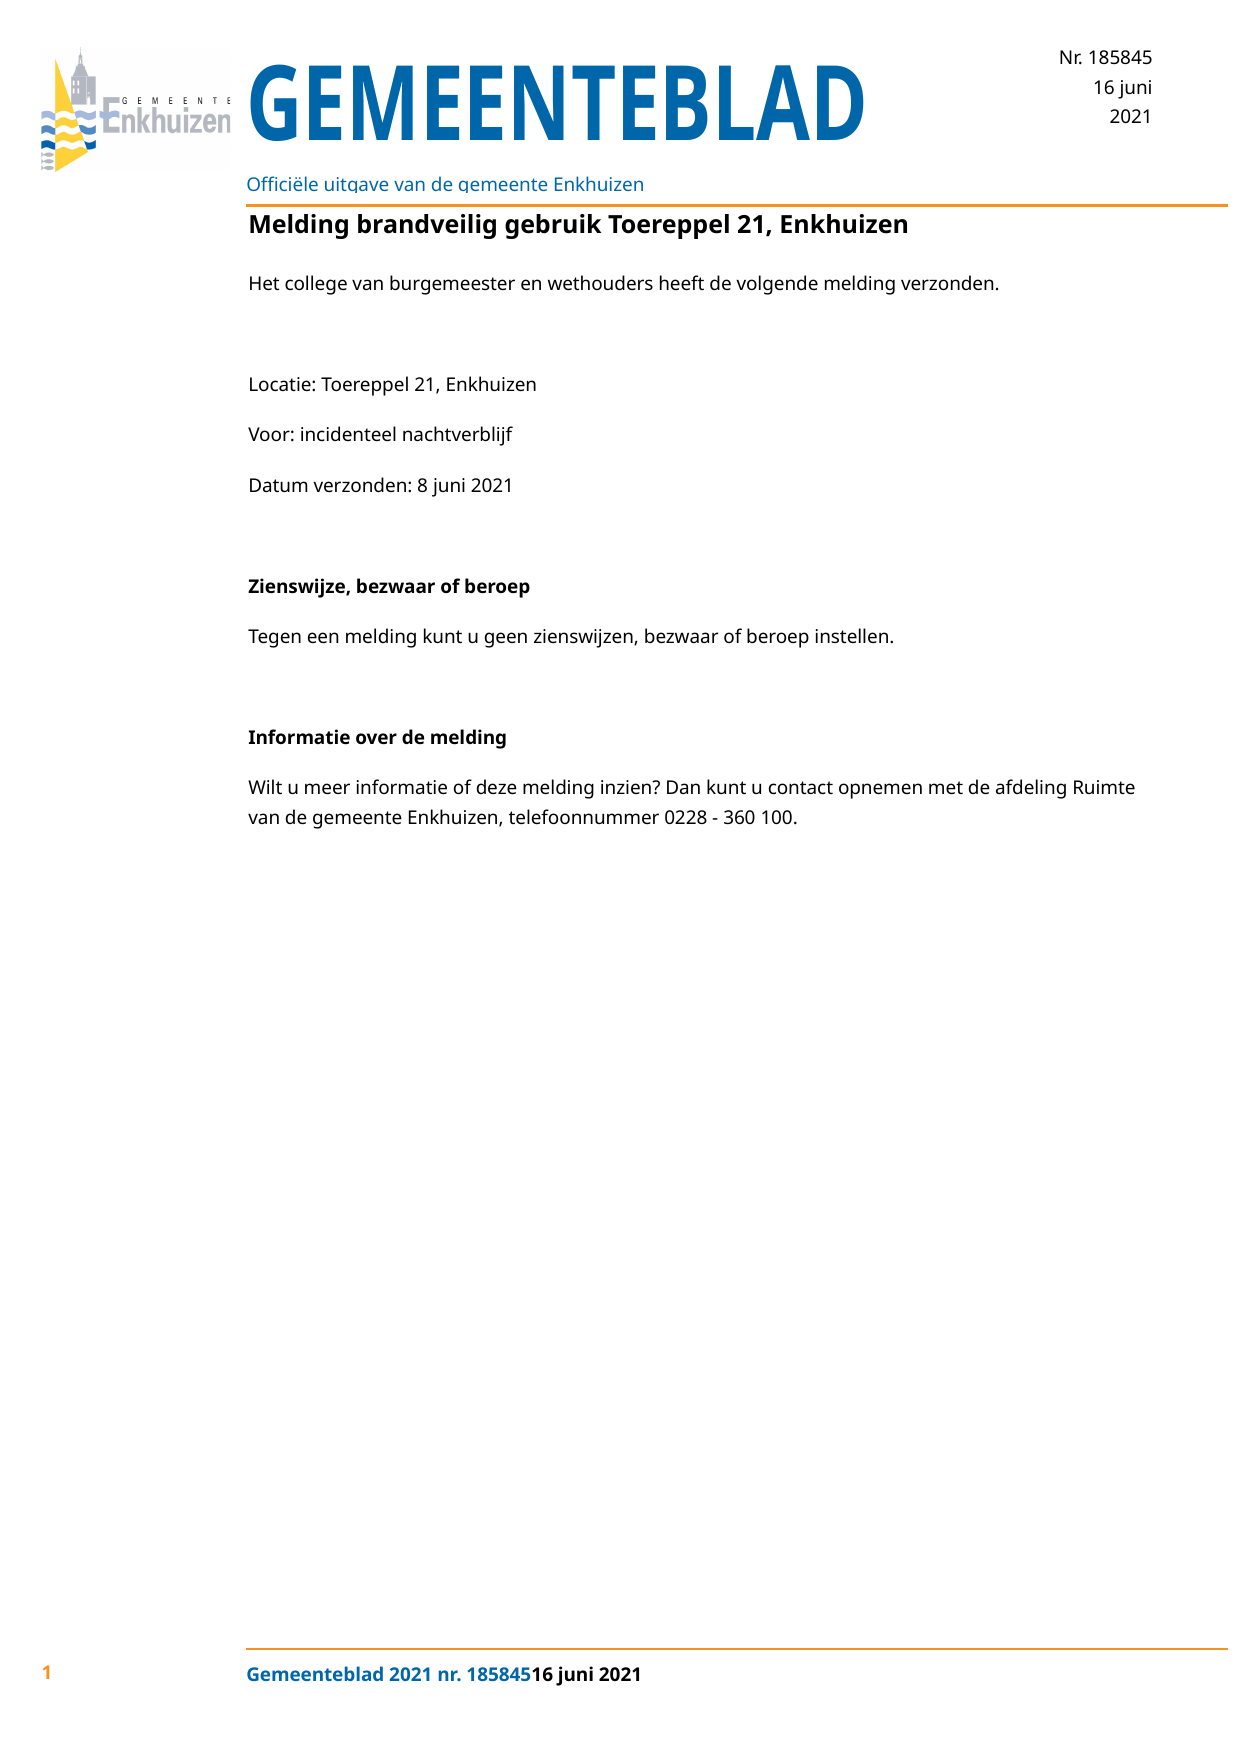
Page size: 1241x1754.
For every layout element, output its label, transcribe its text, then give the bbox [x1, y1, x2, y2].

text Zienswijze, bezwaar of beroep [248, 573, 1152, 598]
text Melding brandveilig gebruik Toereppel 21, Enkhuizen [248, 207, 1152, 241]
text Datum verzonden: 8 juni 2021 [248, 472, 1152, 498]
text Voor: incidenteel nachtverblijf [248, 422, 1152, 447]
text Wilt u meer informatie of deze melding inzien? Dan kunt u contact opnemen met de afdeling Ruimte van de gemeente Enkhuizen, telefoonnummer 0228 - 360 100. [248, 774, 1152, 830]
text Het college van burgemeester en wethouders heeft de volgende melding verzonden. [248, 270, 1152, 296]
picture [41, 47, 231, 172]
text Locatie: Toereppel 21, Enkhuizen [248, 371, 1152, 397]
text Tegen een melding kunt u geen zienswijzen, bezwaar of beroep instellen. [248, 623, 1152, 649]
text Informatie over de melding [248, 724, 1152, 750]
